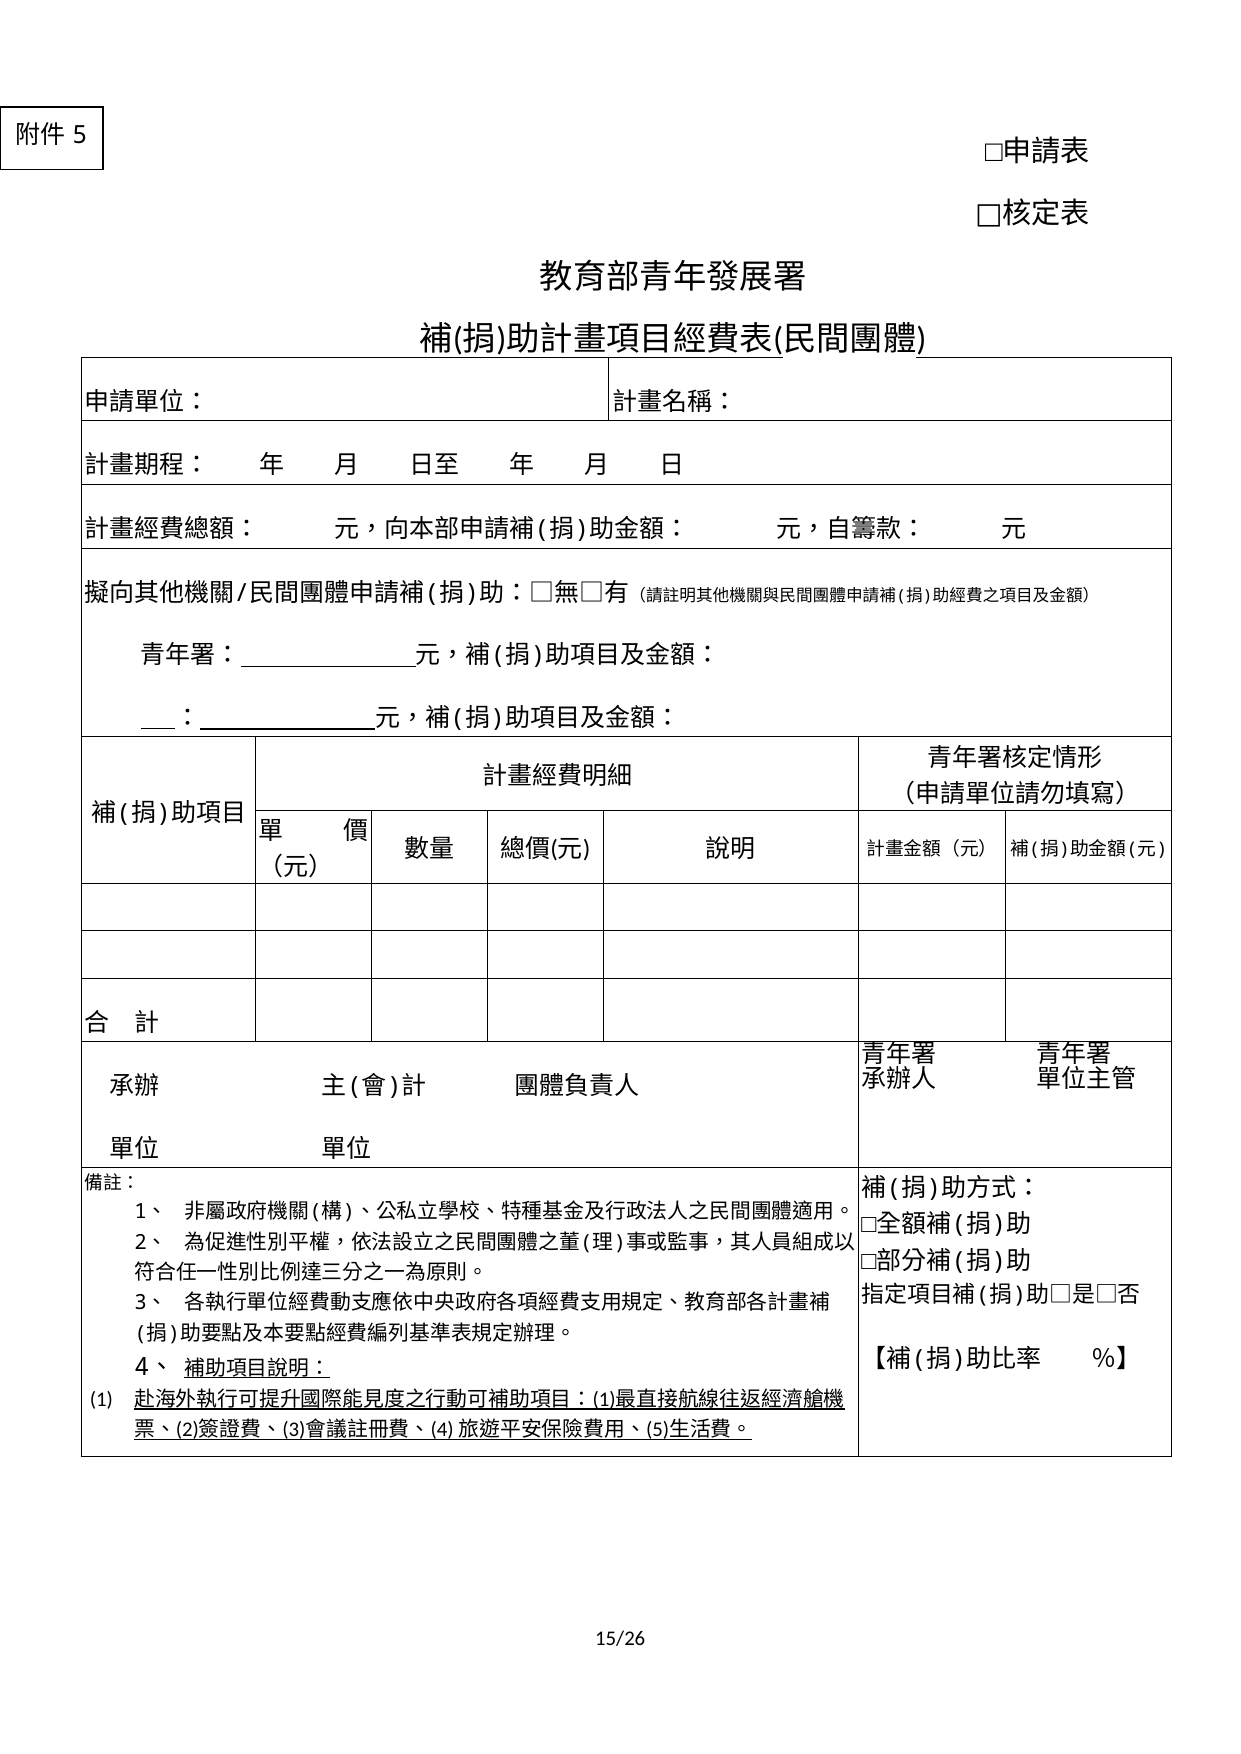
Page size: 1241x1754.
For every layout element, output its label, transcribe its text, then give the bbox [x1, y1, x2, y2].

table_cell [488, 931, 603, 978]
table_cell [1006, 931, 1171, 978]
table_cell [81, 232, 253, 357]
table_cell 數量 [372, 811, 487, 883]
table_cell 說明 [604, 811, 858, 883]
table_header [1093, 107, 1172, 169]
table_cell 青年署 青年署 承辦人 單位主管 [859, 1042, 1171, 1167]
table_cell [372, 884, 487, 930]
table_cell [256, 931, 371, 978]
table_cell [488, 979, 603, 1041]
table_cell 補(捐)助金額(元) [1006, 811, 1171, 883]
table_cell [81, 169, 253, 232]
table_cell [604, 931, 858, 978]
table_cell [82, 884, 255, 930]
table_cell 教育部青年發展署 補(捐)助計畫項目經費表(民間團體) [253, 232, 1093, 357]
table_cell 補(捐)助項目 [82, 737, 255, 883]
table_cell [372, 931, 487, 978]
table_cell [859, 979, 1005, 1041]
table_cell 計畫經費明細 [256, 737, 858, 809]
table_cell 合 計 [82, 979, 255, 1041]
table_cell [604, 979, 858, 1041]
table_cell [1006, 884, 1171, 930]
table_cell [604, 884, 858, 930]
table_cell 承辦 主(會)計 團體負責人 單位 單位 [82, 1042, 858, 1167]
table_cell [1093, 169, 1172, 232]
table_cell [859, 931, 1005, 978]
table_cell [256, 979, 371, 1041]
table_cell 申請單位： [82, 358, 608, 420]
table_cell [372, 979, 487, 1041]
table_cell 計畫經費總額： 元，向本部申請補(捐)助金額： 元，自籌款： 元 [82, 485, 1171, 547]
table_cell 計畫金額（元） [859, 811, 1005, 883]
table_cell 備註： 非屬政府機關(構)、公私立學校、特種基金及行政法人之民間團體適用。 為促進性別平權，依法設立之民間團體之董(理)事或監事，其人員組成以符合任一性別比例達三分之一為原則。 各執行單位經費動支應依中央政府各項經費支用規定、教育部各計畫補(捐)助要點及本要點經費編列基準表規定辦理。 補助項目說明： 赴海外執行可提升國際能見度之行動可補助項目：(1)最直接航線往返經濟艙機票、(2)簽證費、(3)會議註冊費、(4) 旅遊平安保險費用、(5)生活費。 赴海外深度研習可補助項目為：(1)最直接航線往返經濟艙機票、(2)簽證費、(3)旅遊平安保險費用、(4)生活費。 旅遊平安保險費用，依行政院對國外出差人員投保綜合保險之相關規定辦理。 生活費參考「中央政府各機關派赴國外各地區出差人員生活費日支數額表」及「中央各機關(含事業機構)派赴國外進修、研究、實習人員補助項目及數額表」之標準計算，最高補助6週(42日)。 上述中央政府經費支用規定，得逕於「行政院主計總處網站-友善經費報支專區-內審規定」查詢參考。 非指定項目補(捐)助，新增二級用途別支用項目，得由執行單位循內部行政程序自行辦理。 同一計畫向本署及其他機關申請補(捐)助時，應於計畫項目經費申請表內，詳列向本署及其他機關申請補助之項目及金額，如有隱匿不實或造假情事，本署應撤銷該補(捐)助案件，並收回已撥付款項。 補(捐)助計畫除依本要點第4點規定之情形外，以不補(捐)助人事費、加班費、內部場地使用費及行政管理費為原則。 申請補(捐)助經費，其計畫執行涉及須依「政府機關政策文宣規劃執行注意事項」、預算法第62條之1及其執行原則等相關規定辦理者，應明確標示其為「廣告」，且揭示贊助機關（教育部青年發展署）名稱，並不得以置入性行銷方式進行。 [82, 1168, 858, 1456]
table_cell [1006, 979, 1171, 1041]
table_cell [859, 884, 1005, 930]
table_cell [256, 884, 371, 930]
table_header [104, 107, 253, 169]
table_cell 補(捐)助方式： □全額補(捐)助 □部分補(捐)助 指定項目補(捐)助□是□否 【補(捐)助比率 ％】 [859, 1168, 1171, 1456]
table_cell [1093, 232, 1172, 357]
table_cell 單價（元） [256, 811, 371, 883]
table_header □申請表 [253, 107, 1093, 169]
table_cell 青年署核定情形 （申請單位請勿填寫） [859, 737, 1171, 809]
table_cell 總價(元) [488, 811, 603, 883]
table_cell □核定表 [253, 169, 1093, 232]
table_cell [488, 884, 603, 930]
table_cell 擬向其他機關/民間團體申請補(捐)助：□無□有（請註明其他機關與民間團體申請補(捐)助經費之項目及金額） 青年署： 元，補(捐)助項目及金額： ： 元，補(捐)助項目及金額： [82, 549, 1171, 736]
table_cell 計畫名稱： [609, 358, 1171, 420]
table_cell 計畫期程： 年 月 日至 年 月 日 [82, 421, 1171, 484]
table_cell [82, 931, 255, 978]
